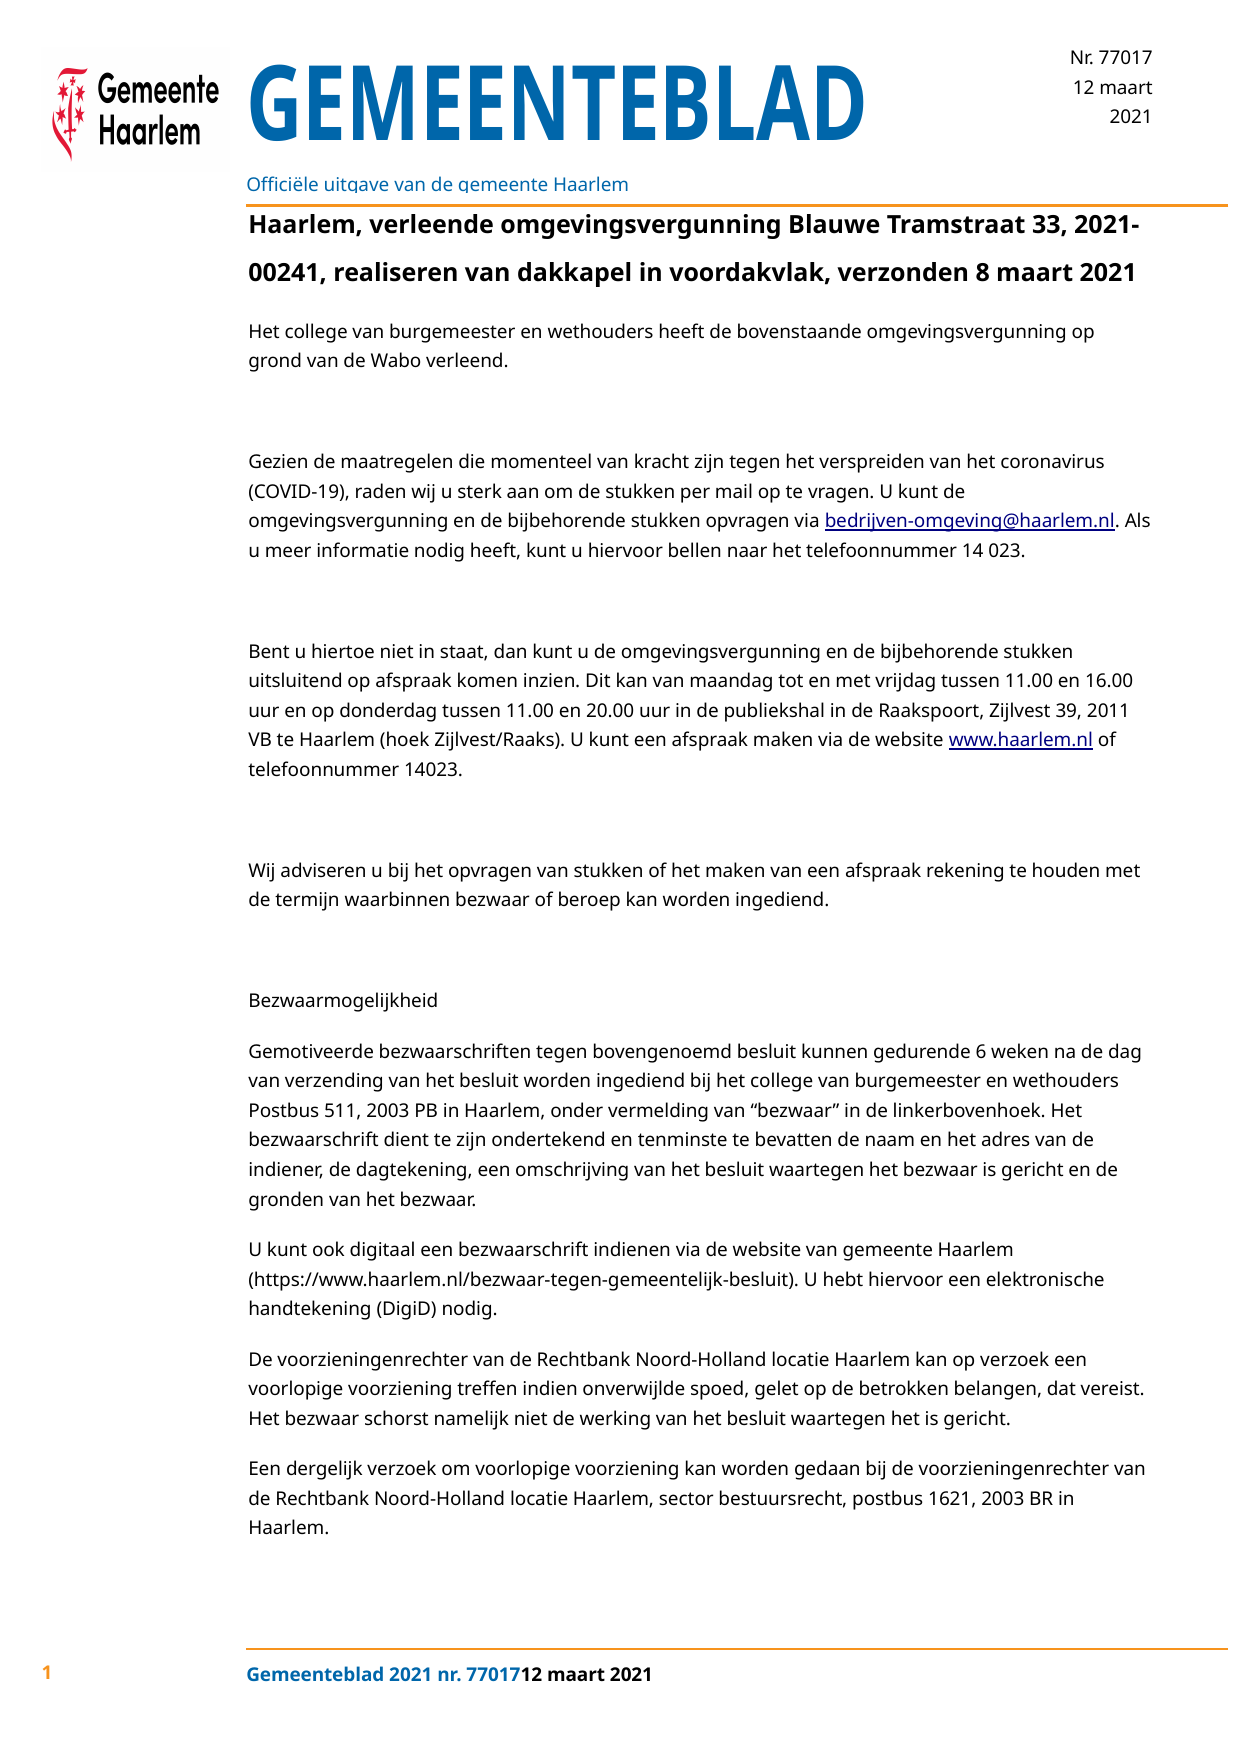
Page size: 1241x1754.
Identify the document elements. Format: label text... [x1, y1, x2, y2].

text Haarlem, verleende omgevingsvergunning Blauwe Tramstraat 33, 2021-00241, realiseren van dakkapel in voordakvlak, verzonden 8 maart 2021 [248, 207, 1152, 288]
text Wij adviseren u bij het opvragen van stukken of het maken van een afspraak rekening te houden met de termijn waarbinnen bezwaar of beroep kan worden ingediend. [248, 857, 1152, 912]
text Het college van burgemeester en wethouders heeft de bovenstaande omgevingsvergunning op grond van de Wabo verleend. [248, 318, 1152, 373]
text Gemotiveerde bezwaarschriften tegen bovengenoemd besluit kunnen gedurende 6 weken na de dag van verzending van het besluit worden ingediend bij het college van burgemeester en wethouders Postbus 511, 2003 PB in Haarlem, onder vermelding van “bezwaar” in de linkerbovenhoek. Het bezwaarschrift dient te zijn ondertekend en tenminste te bevatten de naam en het adres van de indiener, de dagtekening, een omschrijving van het besluit waartegen het bezwaar is gericht en de gronden van het bezwaar. [248, 1038, 1152, 1212]
text Een dergelijk verzoek om voorlopige voorziening kan worden gedaan bij de voorzieningenrechter van de Rechtbank Noord-Holland locatie Haarlem, sector bestuursrecht, postbus 1621, 2003 BR in Haarlem. [248, 1455, 1152, 1540]
picture [41, 47, 231, 172]
text Gezien de maatregelen die momenteel van kracht zijn tegen het verspreiden van het coronavirus (COVID-19), raden wij u sterk aan om de stukken per mail op te vragen. U kunt de omgevingsvergunning en de bijbehorende stukken opvragen via bedrijven-omgeving@haarlem.nl. Als u meer informatie nodig heeft, kunt u hiervoor bellen naar het telefoonnummer 14 023. [248, 448, 1152, 563]
text Bent u hiertoe niet in staat, dan kunt u de omgevingsvergunning en de bijbehorende stukken uitsluitend op afspraak komen inzien. Dit kan van maandag tot en met vrijdag tussen 11.00 en 16.00 uur en op donderdag tussen 11.00 en 20.00 uur in de publiekshal in de Raakspoort, Zijlvest 39, 2011 VB te Haarlem (hoek Zijlvest/Raaks). U kunt een afspraak maken via de website www.haarlem.nl of telefoonnummer 14023. [248, 638, 1152, 782]
text Bezwaarmogelijkheid [248, 987, 1152, 1013]
text De voorzieningenrechter van de Rechtbank Noord-Holland locatie Haarlem kan op verzoek een voorlopige voorziening treffen indien onverwijlde spoed, gelet op de betrokken belangen, dat vereist. Het bezwaar schorst namelijk niet de werking van het besluit waartegen het is gericht. [248, 1346, 1152, 1431]
text U kunt ook digitaal een bezwaarschrift indienen via de website van gemeente Haarlem (https://www.haarlem.nl/bezwaar-tegen-gemeentelijk-besluit). U hebt hiervoor een elektronische handtekening (DigiD) nodig. [248, 1236, 1152, 1321]
